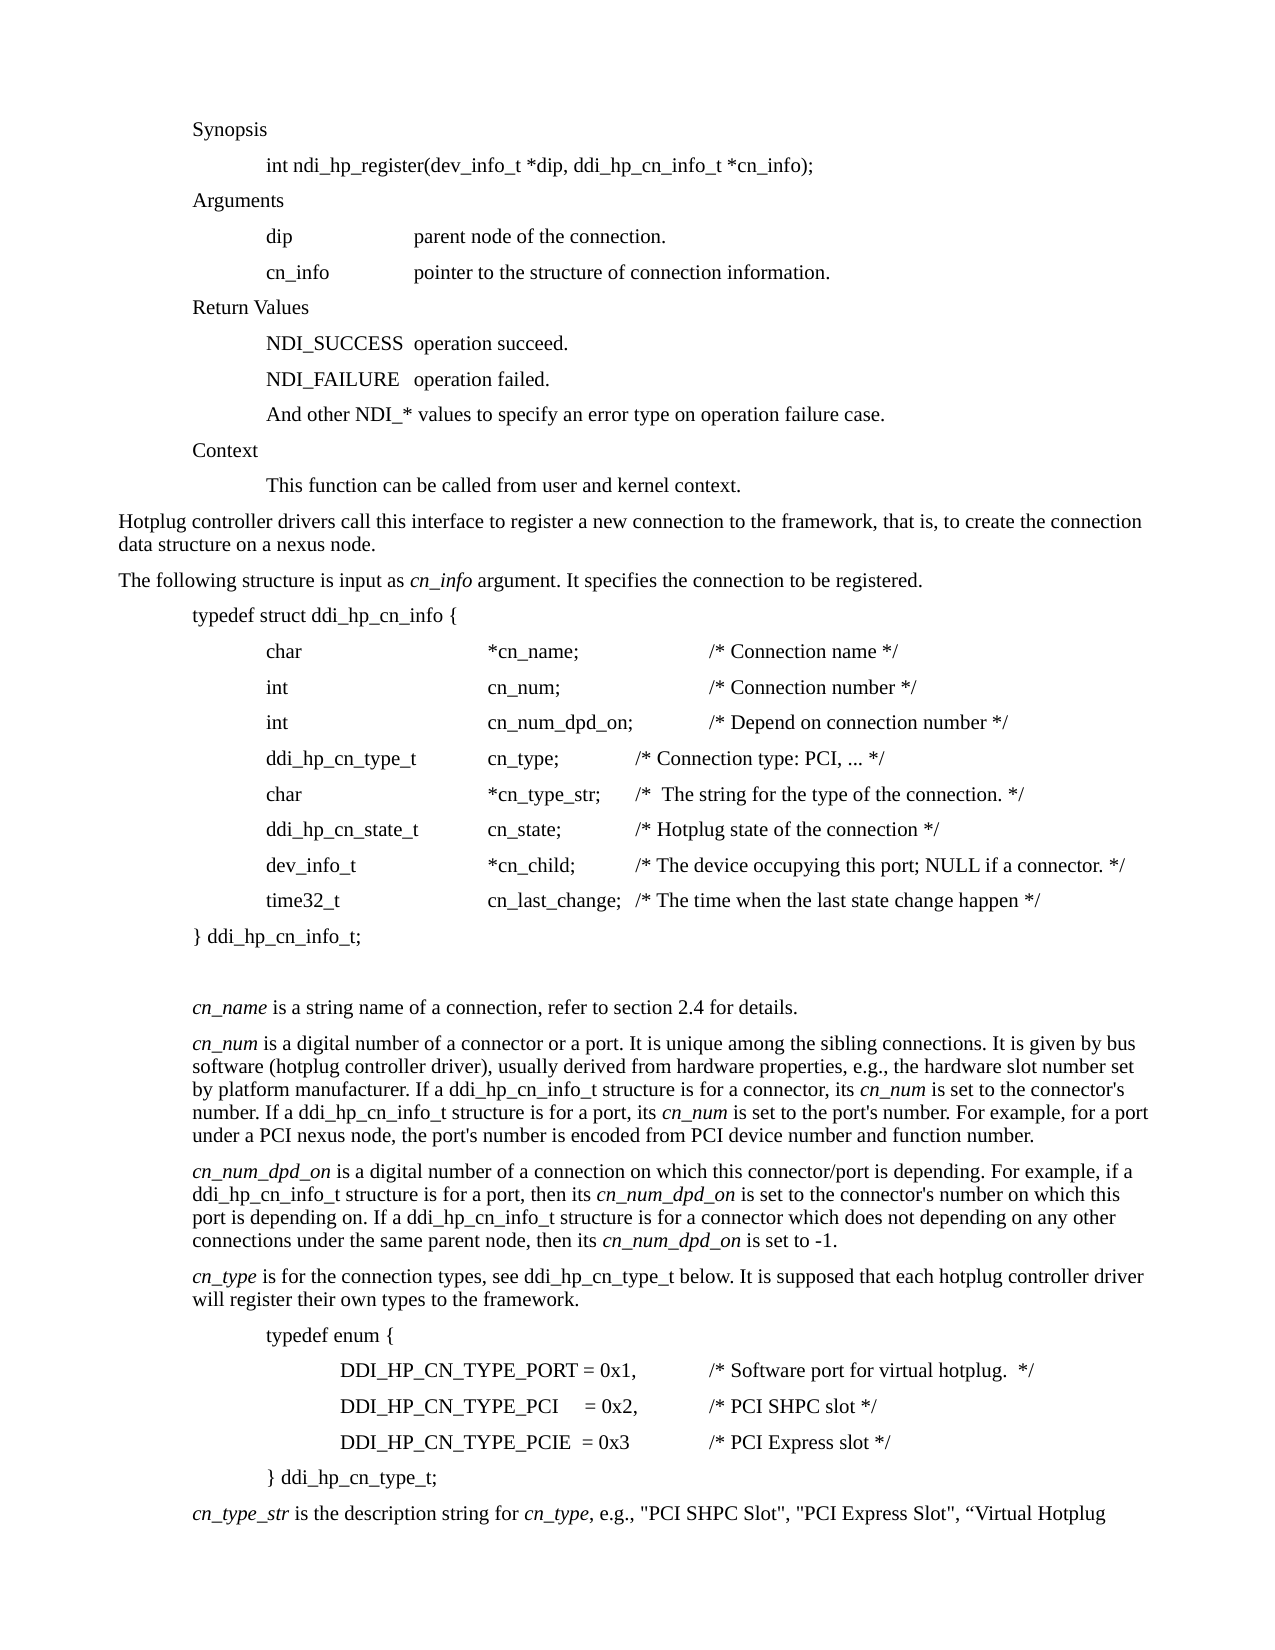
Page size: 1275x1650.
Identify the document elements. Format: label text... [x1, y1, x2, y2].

text int ndi_hp_register(dev_info_t *dip, ddi_hp_cn_info_t *cn_info); [118, 154, 1157, 177]
text And other NDI_* values to specify an error type on operation failure case. [118, 403, 1157, 426]
text typedef enum { [266, 1324, 1157, 1347]
text int cn_num; /* Connection number */ [192, 676, 1157, 699]
text Synopsis [118, 118, 1157, 141]
text This function can be called from user and kernel context. [118, 474, 1157, 497]
text } ddi_hp_cn_type_t; [266, 1466, 1157, 1489]
text Hotplug controller drivers call this interface to register a new connection to the framework, that is, to create the connection data structure on a nexus node. [118, 510, 1157, 556]
text int cn_num_dpd_on; /* Depend on connection number */ [192, 711, 1157, 734]
text NDI_SUCCESS operation succeed. [118, 332, 1157, 355]
text Context [118, 439, 1157, 462]
text typedef struct ddi_hp_cn_info { [192, 604, 1157, 627]
text DDI_HP_CN_TYPE_PCIE = 0x3 /* PCI Express slot */ [266, 1431, 1157, 1454]
text cn_info pointer to the structure of connection information. [118, 261, 1157, 284]
text char *cn_type_str; /* The string for the type of the connection. */ [192, 782, 1157, 806]
text Return Values [118, 296, 1157, 319]
text time32_t cn_last_change; /* The time when the last state change happen */ [192, 889, 1157, 912]
text The following structure is input as cn_info argument. It specifies the connection to be registered. [118, 569, 1157, 592]
text ddi_hp_cn_state_t cn_state; /* Hotplug state of the connection */ [192, 818, 1157, 841]
text Arguments [118, 189, 1157, 212]
text cn_num is a digital number of a connector or a port. It is unique among the sibling connections. It is given by bus software (hotplug controller driver), usually derived from hardware properties, e.g., the hardware slot number set by platform manufacturer. If a ddi_hp_cn_info_t structure is for a connector, its cn_num is set to the connector's number. If a ddi_hp_cn_info_t structure is for a port, its cn_num is set to the port's number. For example, for a port under a PCI nexus node, the port's number is encoded from PCI device number and function number. [192, 1032, 1157, 1147]
text char *cn_name; /* Connection name */ [192, 640, 1157, 663]
text NDI_FAILURE operation failed. [118, 367, 1157, 391]
text dip parent node of the connection. [118, 225, 1157, 248]
text DDI_HP_CN_TYPE_PCI = 0x2, /* PCI SHPC slot */ [266, 1395, 1157, 1418]
text } ddi_hp_cn_info_t; [192, 925, 1157, 948]
text cn_type is for the connection types, see ddi_hp_cn_type_t below. It is supposed that each hotplug controller driver will register their own types to the framework. [192, 1265, 1157, 1311]
text cn_num_dpd_on is a digital number of a connection on which this connector/port is depending. For example, if a ddi_hp_cn_info_t structure is for a port, then its cn_num_dpd_on is set to the connector's number on which this port is depending on. If a ddi_hp_cn_info_t structure is for a connector which does not depending on any other connections under the same parent node, then its cn_num_dpd_on is set to -1. [192, 1160, 1157, 1252]
text DDI_HP_CN_TYPE_PORT = 0x1, /* Software port for virtual hotplug. */ [266, 1359, 1157, 1382]
text cn_name is a string name of a connection, refer to section 2.4 for details. [192, 996, 1157, 1019]
text cn_type_str is the description string for cn_type, e.g., "PCI SHPC Slot", "PCI Express Slot", “Virtual Hotplug [192, 1502, 1157, 1525]
text ddi_hp_cn_type_t cn_type; /* Connection type: PCI, ... */ [192, 747, 1157, 770]
text dev_info_t *cn_child; /* The device occupying this port; NULL if a connector. */ [192, 854, 1157, 877]
